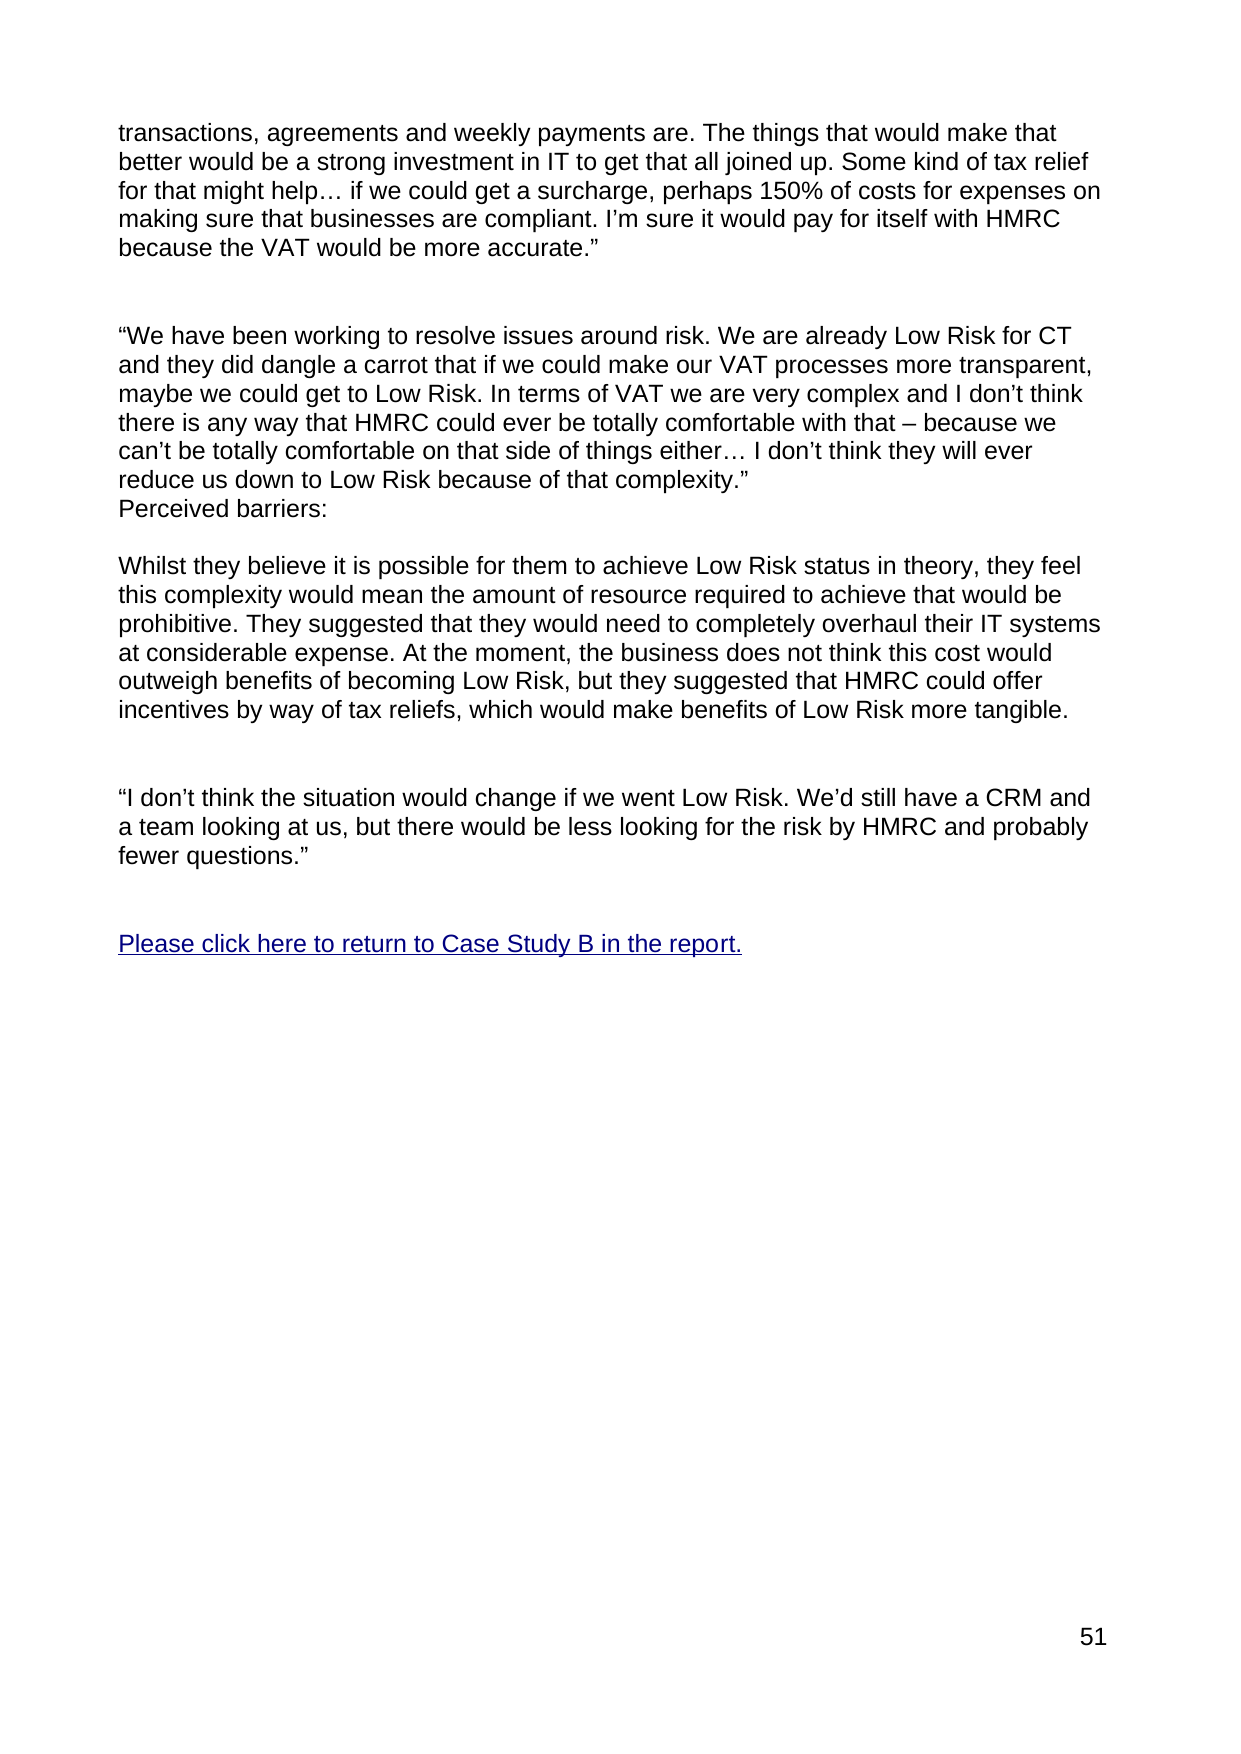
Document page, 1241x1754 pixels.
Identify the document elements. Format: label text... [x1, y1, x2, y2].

text Please click here to return to Case Study B in the report. [118, 929, 1107, 958]
text “We have been working to resolve issues around risk. We are already Low Risk for CT and they did dangle a carrot that if we could make our VAT processes more transparent, maybe we could get to Low Risk. In terms of VAT we are very complex and I don’t think there is any way that HMRC could ever be totally comfortable with that – because we can’t be totally comfortable on that side of things either… I don’t think they will ever reduce us down to Low Risk because of that complexity.” [118, 321, 1107, 494]
text transactions, agreements and weekly payments are. The things that would make that better would be a strong investment in IT to get that all joined up. Some kind of tax relief for that might help… if we could get a surcharge, perhaps 150% of costs for expenses on making sure that businesses are compliant. I’m sure it would pay for itself with HMRC because the VAT would be more accurate.” [118, 118, 1107, 262]
text Perceived barriers: [118, 494, 1107, 523]
text “I don’t think the situation would change if we went Low Risk. We’d still have a CRM and a team looking at us, but there would be less looking for the risk by HMRC and probably fewer questions.” [118, 783, 1107, 869]
text Whilst they believe it is possible for them to achieve Low Risk status in theory, they feel this complexity would mean the amount of resource required to achieve that would be prohibitive. They suggested that they would need to completely overhaul their IT systems at considerable expense. At the moment, the business does not think this cost would outweigh benefits of becoming Low Risk, but they suggested that HMRC could offer incentives by way of tax reliefs, which would make benefits of Low Risk more tangible. [118, 551, 1107, 724]
